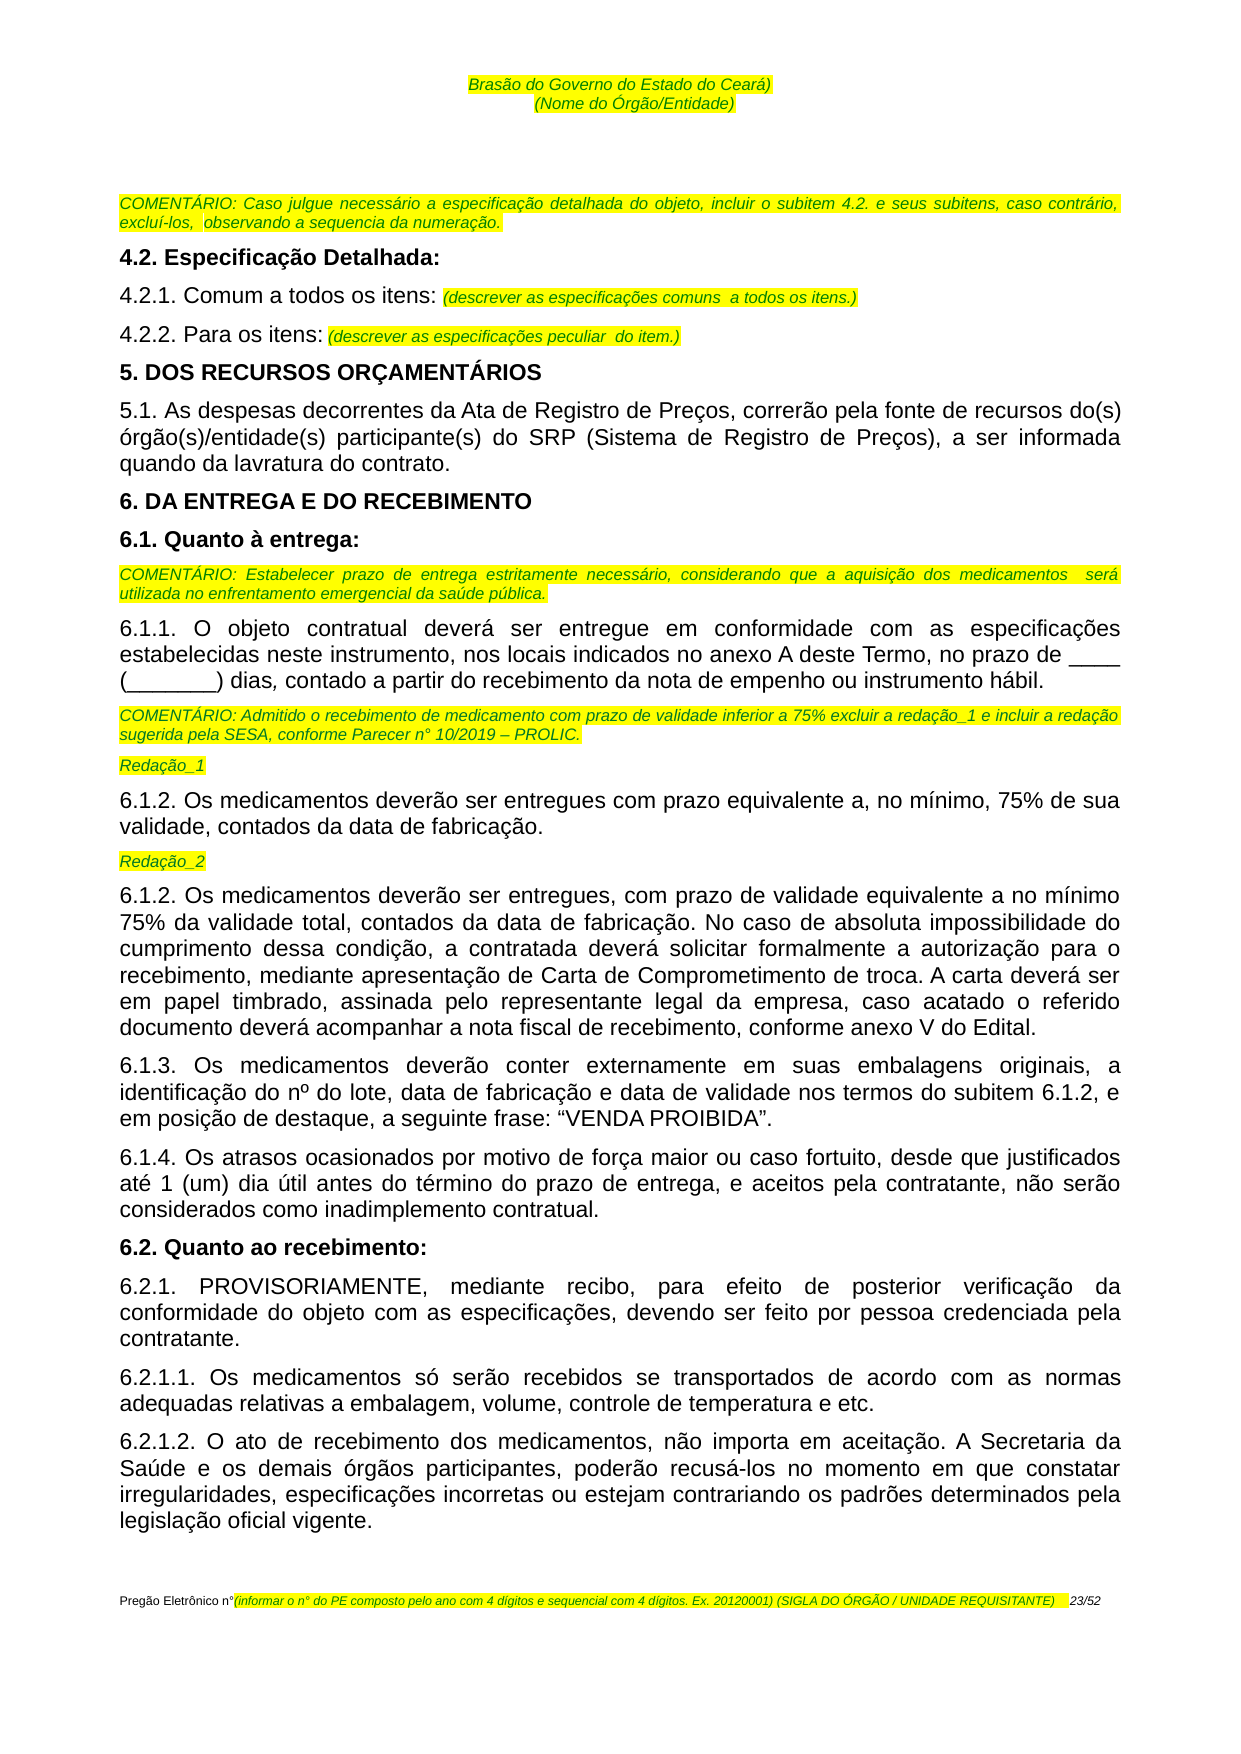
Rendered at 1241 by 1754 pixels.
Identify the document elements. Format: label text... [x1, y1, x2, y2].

text 6.2. Quanto ao recebimento: [119, 1234, 1121, 1261]
text 6.1.3. Os medicamentos deverão conter externamente em suas embalagens originais, a identificação do nº do lote, data de fabricação e data de validade nos termos do subitem 6.1.2, e em posição de destaque, a seguinte frase: “VENDA PROIBIDA”. [119, 1052, 1121, 1132]
text 6.1.2. Os medicamentos deverão ser entregues, com prazo de validade equivalente a no mínimo 75% da validade total, contados da data de fabricação. No caso de absoluta impossibilidade do cumprimento dessa condição, a contratada deverá solicitar formalmente a autorização para o recebimento, mediante apresentação de Carta de Comprometimento de troca. A carta deverá ser em papel timbrado, assinada pelo representante legal da empresa, caso acatado o referido documento deverá acompanhar a nota fiscal de recebimento, conforme anexo V do Edital. [119, 882, 1121, 1041]
text Redação_1 [119, 756, 1121, 775]
text 4.2.2. Para os itens: (descrever as especificações peculiar do item.) [119, 321, 1121, 347]
text 4.2.1. Comum a todos os itens: (descrever as especificações comuns a todos os itens.) [119, 282, 1121, 309]
text 6.2.1.1. Os medicamentos só serão recebidos se transportados de acordo com as normas adequadas relativas a embalagem, volume, controle de temperatura e etc. [119, 1363, 1121, 1416]
text 6.2.1.2. O ato de recebimento dos medicamentos, não importa em aceitação. A Secretaria da Saúde e os demais órgãos participantes, poderão recusá-los no momento em que constatar irregularidades, especificações incorretas ou estejam contrariando os padrões determinados pela legislação oficial vigente. [119, 1428, 1121, 1533]
text 6.2.1. PROVISORIAMENTE, mediante recibo, para efeito de posterior verificação da conformidade do objeto com as especificações, devendo ser feito por pessoa credenciada pela contratante. [119, 1273, 1121, 1352]
text COMENTÁRIO: Caso julgue necessário a especificação detalhada do objeto, incluir o subitem 4.2. e seus subitens, caso contrário, excluí-los, observando a sequencia da numeração. [119, 194, 1121, 232]
text 6. DA ENTREGA E DO RECEBIMENTO [119, 488, 1121, 514]
text 6.1. Quanto à entrega: [119, 526, 1121, 553]
text 6.1.4. Os atrasos ocasionados por motivo de força maior ou caso fortuito, desde que justificados até 1 (um) dia útil antes do término do prazo de entrega, e aceitos pela contratante, não serão considerados como inadimplemento contratual. [119, 1143, 1121, 1222]
text Redação_2 [119, 851, 1121, 871]
text 4.2. Especificação Detalhada: [119, 244, 1121, 271]
text COMENTÁRIO: Admitido o recebimento de medicamento com prazo de validade inferior a 75% excluir a redação_1 e incluir a redação sugerida pela SESA, conforme Parecer n° 10/2019 – PROLIC. [119, 706, 1121, 744]
text 5.1. As despesas decorrentes da Ata de Registro de Preços, correrão pela fonte de recursos do(s) órgão(s)/entidade(s) participante(s) do SRP (Sistema de Registro de Preços), a ser informada quando da lavratura do contrato. [119, 397, 1121, 476]
text 6.1.1. O objeto contratual deverá ser entregue em conformidade com as especificações estabelecidas neste instrumento, nos locais indicados no anexo A deste Termo, no prazo de ____ (_______) dias, contado a partir do recebimento da nota de empenho ou instrumento hábil. [119, 615, 1121, 694]
text COMENTÁRIO: Estabelecer prazo de entrega estritamente necessário, considerando que a aquisição dos medicamentos será utilizada no enfrentamento emergencial da saúde pública. [119, 564, 1121, 603]
text 5. DOS RECURSOS ORÇAMENTÁRIOS [119, 359, 1121, 385]
text 6.1.2. Os medicamentos deverão ser entregues com prazo equivalente a, no mínimo, 75% de sua validade, contados da data de fabricação. [119, 787, 1121, 839]
